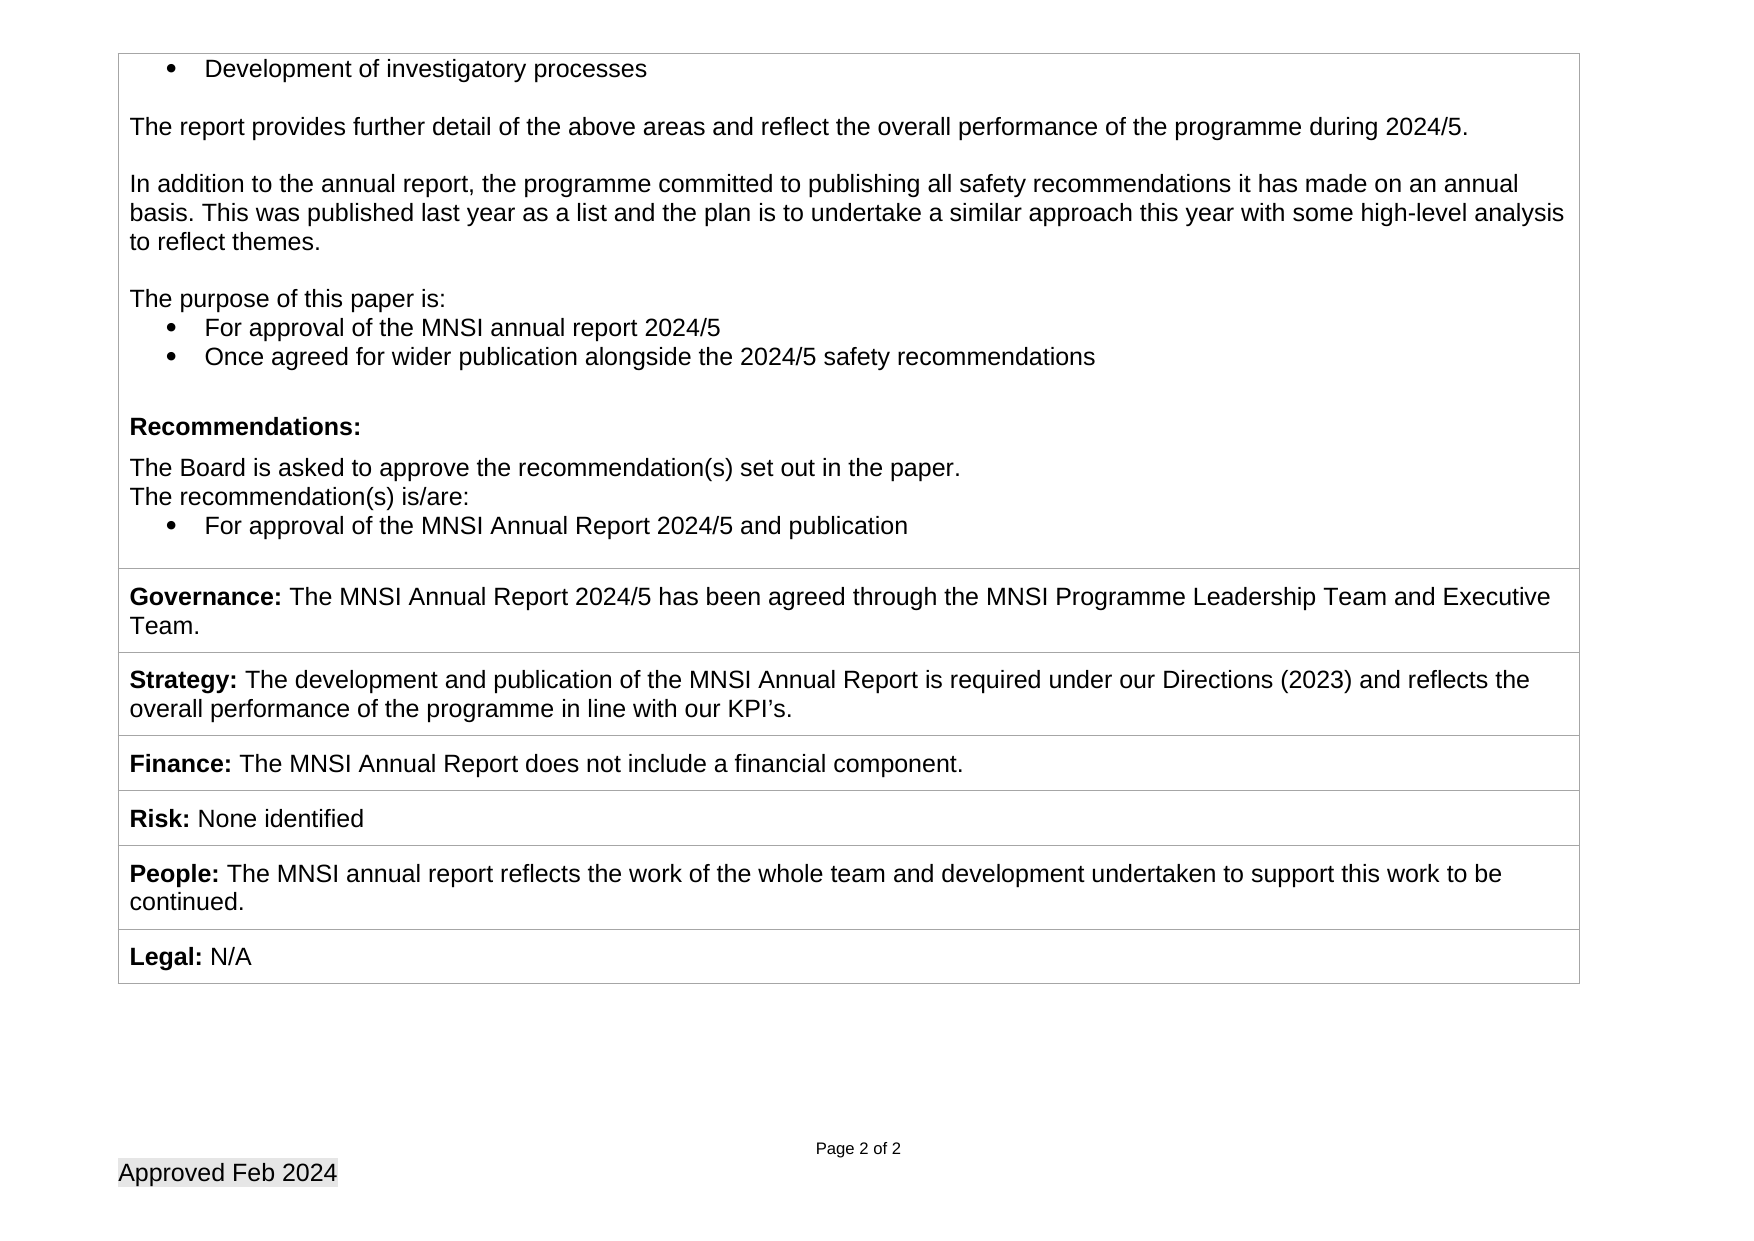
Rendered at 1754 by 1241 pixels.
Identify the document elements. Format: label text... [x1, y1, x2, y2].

table_cell Risk: None identified [119, 791, 1579, 845]
table_cell Governance: The MNSI Annual Report 2024/5 has been agreed through the MNSI Programme Leadership Team and Executive Team. [119, 569, 1579, 652]
table_cell Finance: The MNSI Annual Report does not include a financial component. [119, 736, 1579, 790]
table_cell People: The MNSI annual report reflects the work of the whole team and development undertaken to support this work to be continued. [119, 846, 1579, 928]
table_cell Legal: N/A [119, 930, 1579, 983]
table_cell Strategy: The development and publication of the MNSI Annual Report is required under our Directions (2023) and reflects the overall performance of the programme in line with our KPI’s. [119, 653, 1579, 735]
table_cell Summary: MNSI are required under their Directions (2023) to submit an annual report reflecting the learning and themes from investigations. The MNSI Annual Report for 2024/25 provides an overview of the work carried out during the last financial year. Its aim is to provide healthcare organisations, policymakers and public an insight into the work of MNSI. The report reflects the four ambitions the programme set itself and details how these have been achieved and continue to inform the programme and the three-year strategy that is being developed for publication later in the year. The highlights from 2024/5 include the following: 601 investigations progressed, over 4000 investigations completed since 2018 1122 safety recommendations have been made to healthcare providers The introduction of safety prompts to support learning Development, training and implementation of health equity tools (HEART/HEWS) to support investigations Development and commencing a pilot of a cultural tool to identify areas of learning in relation to a trusts approach to safety within the perinatal setting. Recruitment and training of new investigators, clinical advisors and additional support across the programme Presentation of thematic learning at national and international conferences Development of a webinar series to support sharing of thematic learning Collaboration and strengthening of stakeholder relationships Development of investigatory processes The report provides further detail of the above areas and reflect the overall performance of the programme during 2024/5. In addition to the annual report, the programme committed to publishing all safety recommendations it has made on an annual basis. This was published last year as a list and the plan is to undertake a similar approach this year with some high-level analysis to reflect themes. The purpose of this paper is: For approval of the MNSI annual report 2024/5 Once agreed for wider publication alongside the 2024/5 safety recommendations Recommendations: The Board is asked to approve the recommendation(s) set out in the paper. The recommendation(s) is/are: For approval of the MNSI Annual Report 2024/5 and publication [119, 54, 1579, 568]
